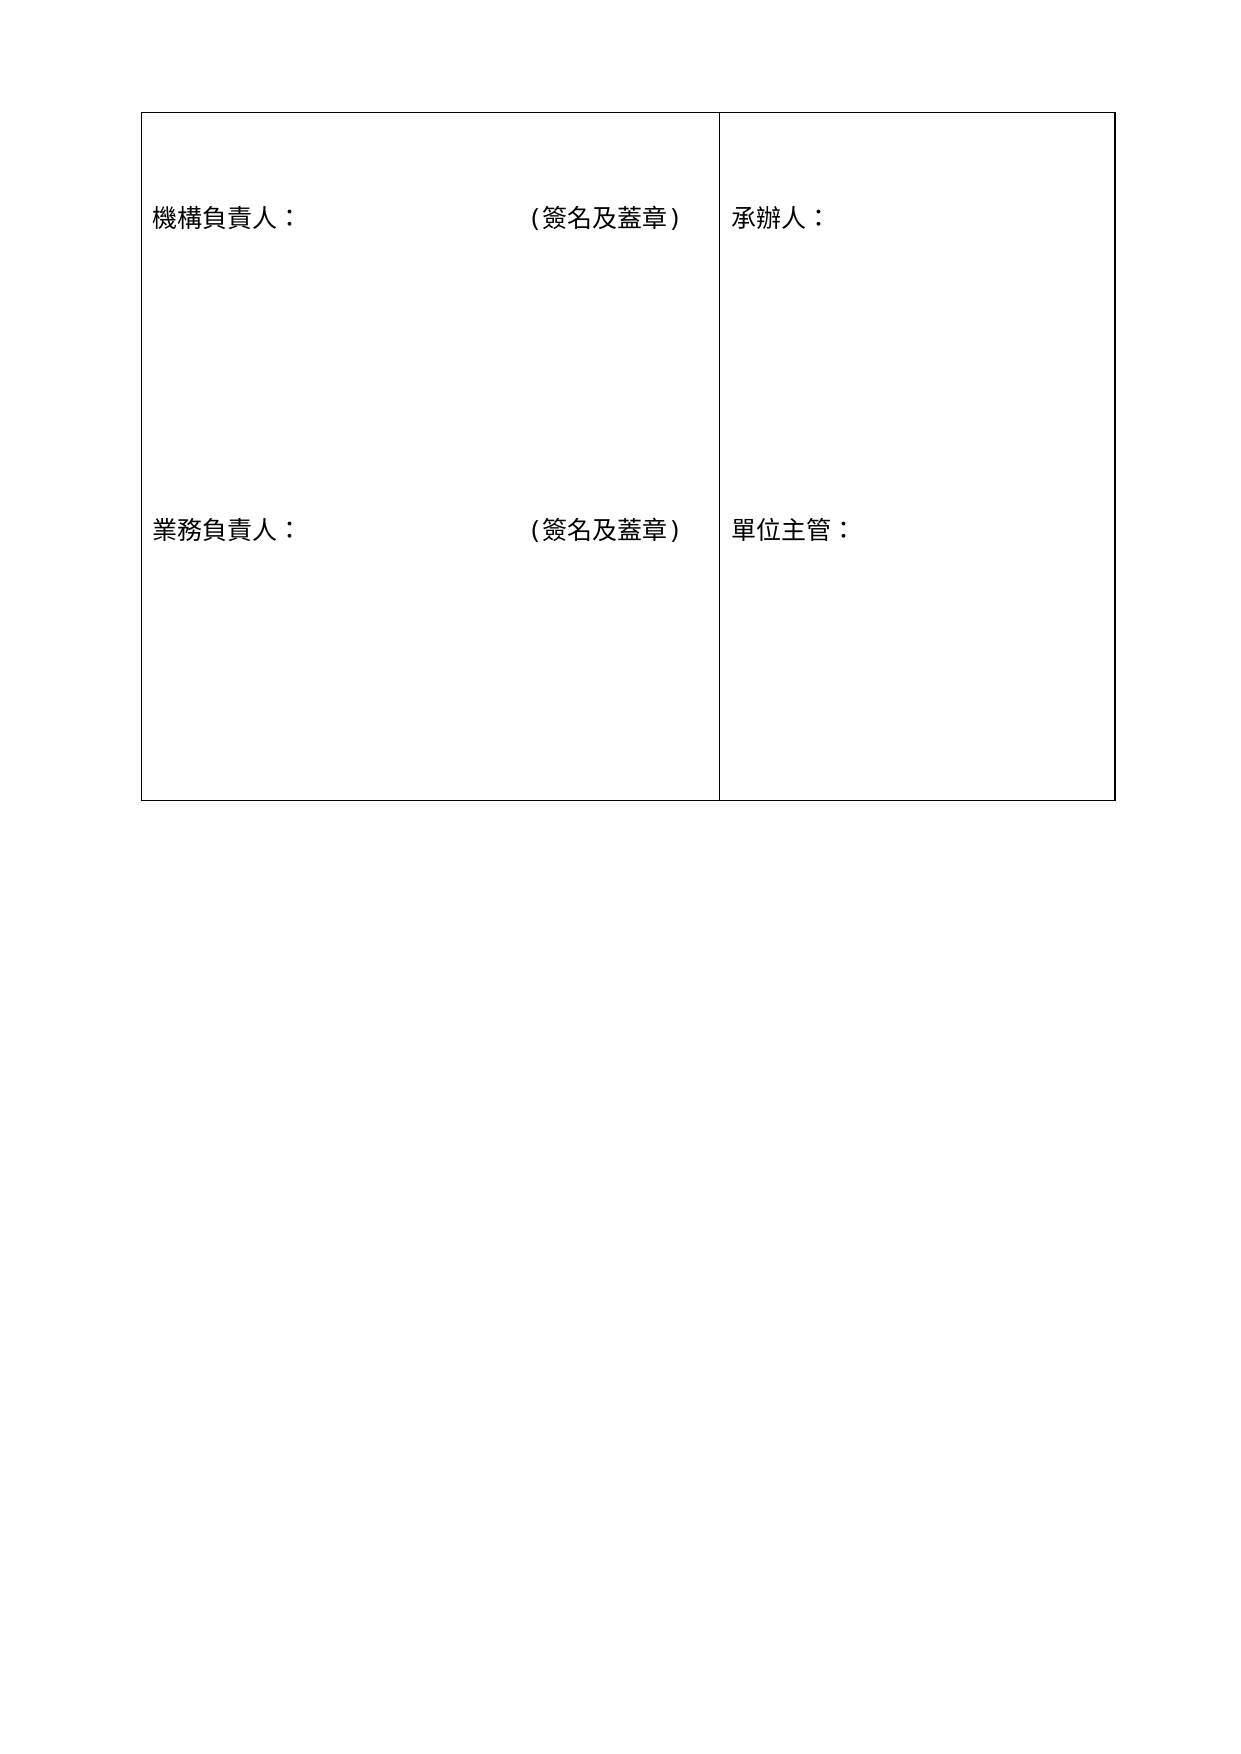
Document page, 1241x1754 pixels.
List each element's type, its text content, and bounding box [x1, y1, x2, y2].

table_cell 承辦人： 單位主管： [720, 113, 1114, 800]
table_cell 機構負責人： (簽名及蓋章) 業務負責人： (簽名及蓋章) [142, 113, 719, 800]
